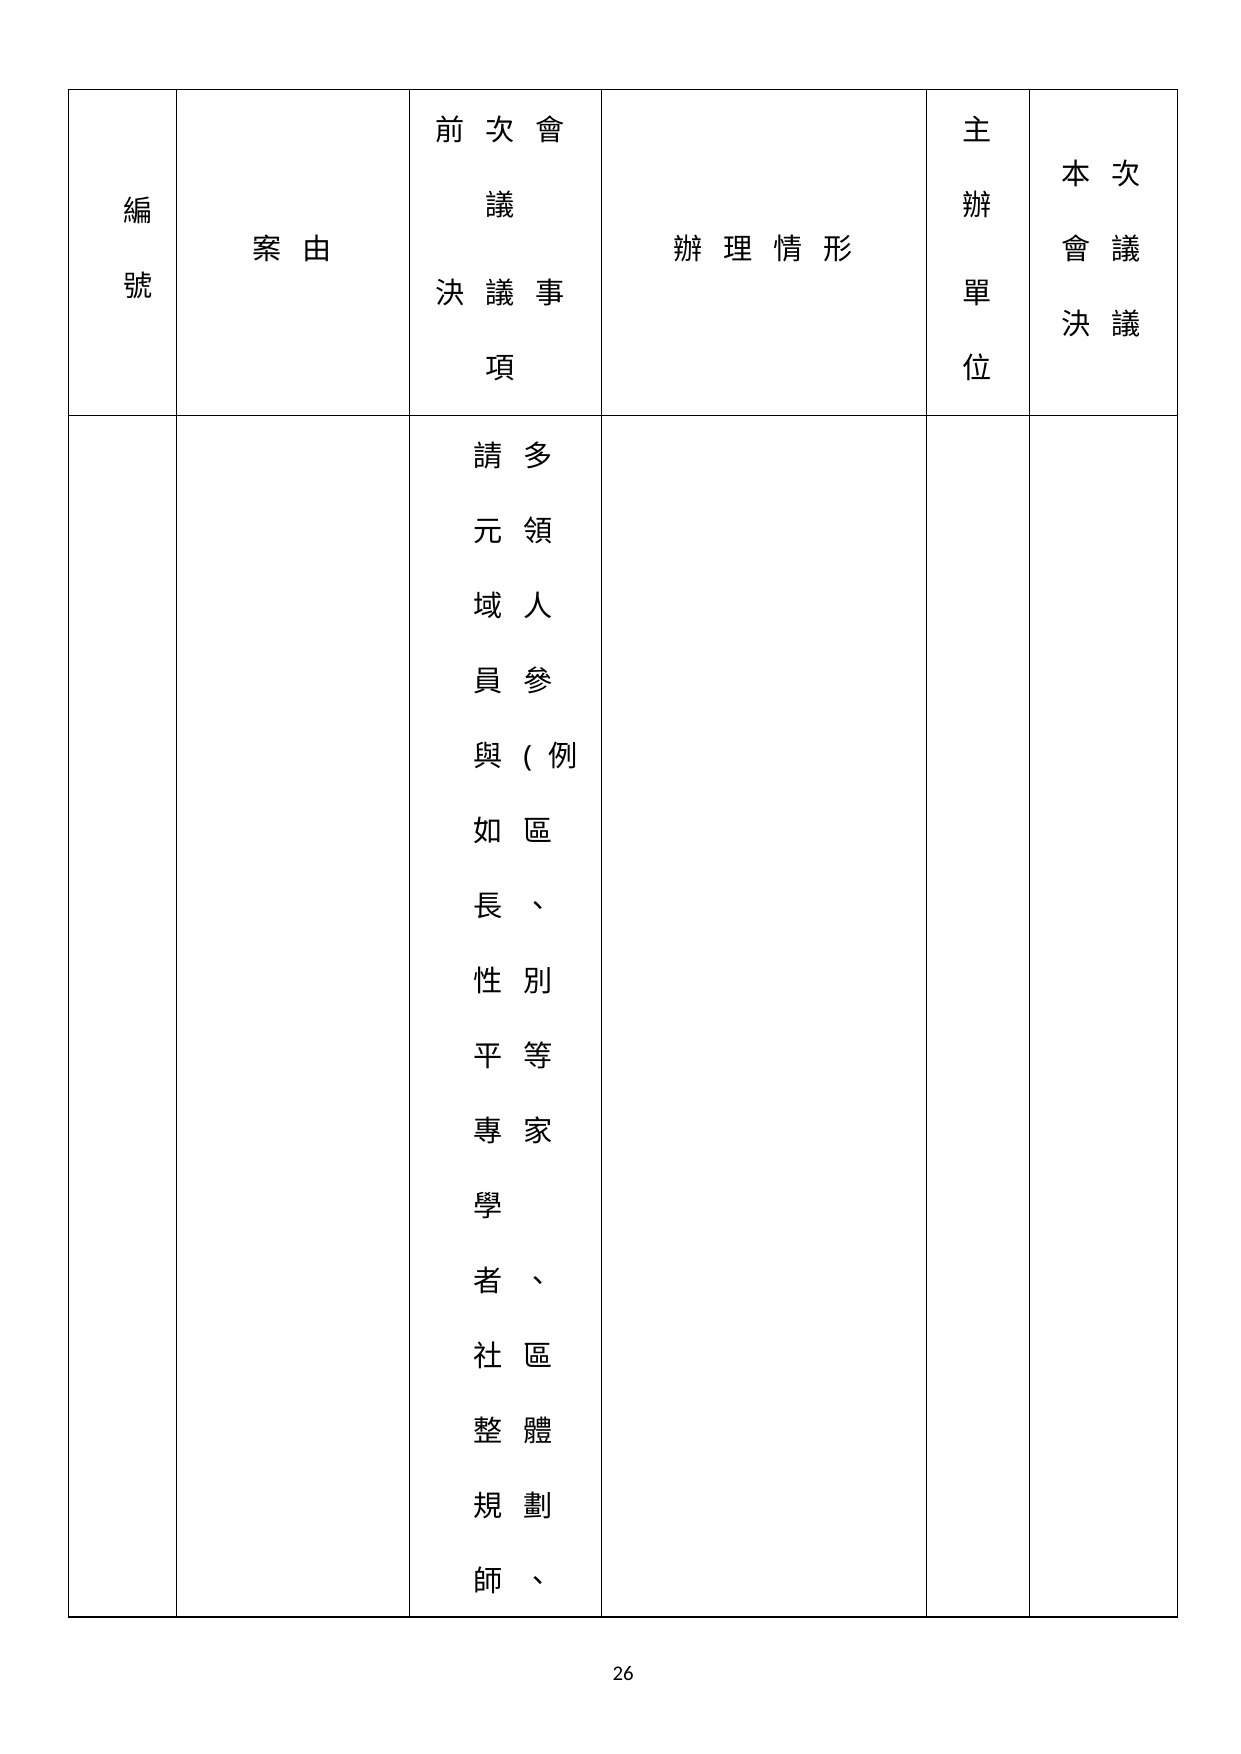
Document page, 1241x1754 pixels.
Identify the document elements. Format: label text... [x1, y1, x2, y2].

table_header 辦理情形 [602, 90, 926, 415]
table_cell [927, 416, 1029, 1616]
table_header 案由 [177, 90, 409, 415]
table_cell [69, 416, 176, 1616]
table_header 編號 [69, 90, 176, 415]
table_cell [602, 416, 926, 1616]
table_cell [177, 416, 409, 1616]
table_header 本次會議決議 [1030, 90, 1177, 415]
table_header 前次會議 決議事項 [410, 90, 601, 415]
table_cell [1030, 416, 1177, 1616]
table_header 主辦 單位 [927, 90, 1029, 415]
table_cell 本案請建設局填寫「性別影響評估表」。 有關地下道設置相關硬體設備，如警報器、監視器、緊急鈴等設施設備，請評估其設置用途並應考量後續管理事宜(例如，東海大學人行地下道的監視器目前是沒有作用的)，才能讓相關設施設備有效發揮其作用。 請交通局針對臺中市人行陸橋、地下道行人交通量，依假日及非假日尖峰與離峰不同時段進行調查，以利了解實際使用狀況。 為提升地下道性別友善環境，請建設局針對活化地下道提出「活化性別友善地下道整體計畫」，並規劃地下道改善期程，以有效追蹤列管工作進度。 本案涉及跨局處資源整合，請建設局專案簽請市長指派跨局處召集人，組成「活化性別友善地下道整體計畫專案諮詢小組」並邀請多元領域人員參與(例如區長、性別平等專家學者、社區整體規劃師、地下道使用者等)，透過事先規劃與會議討論，讓本計畫更加周延。 [410, 416, 601, 1616]
